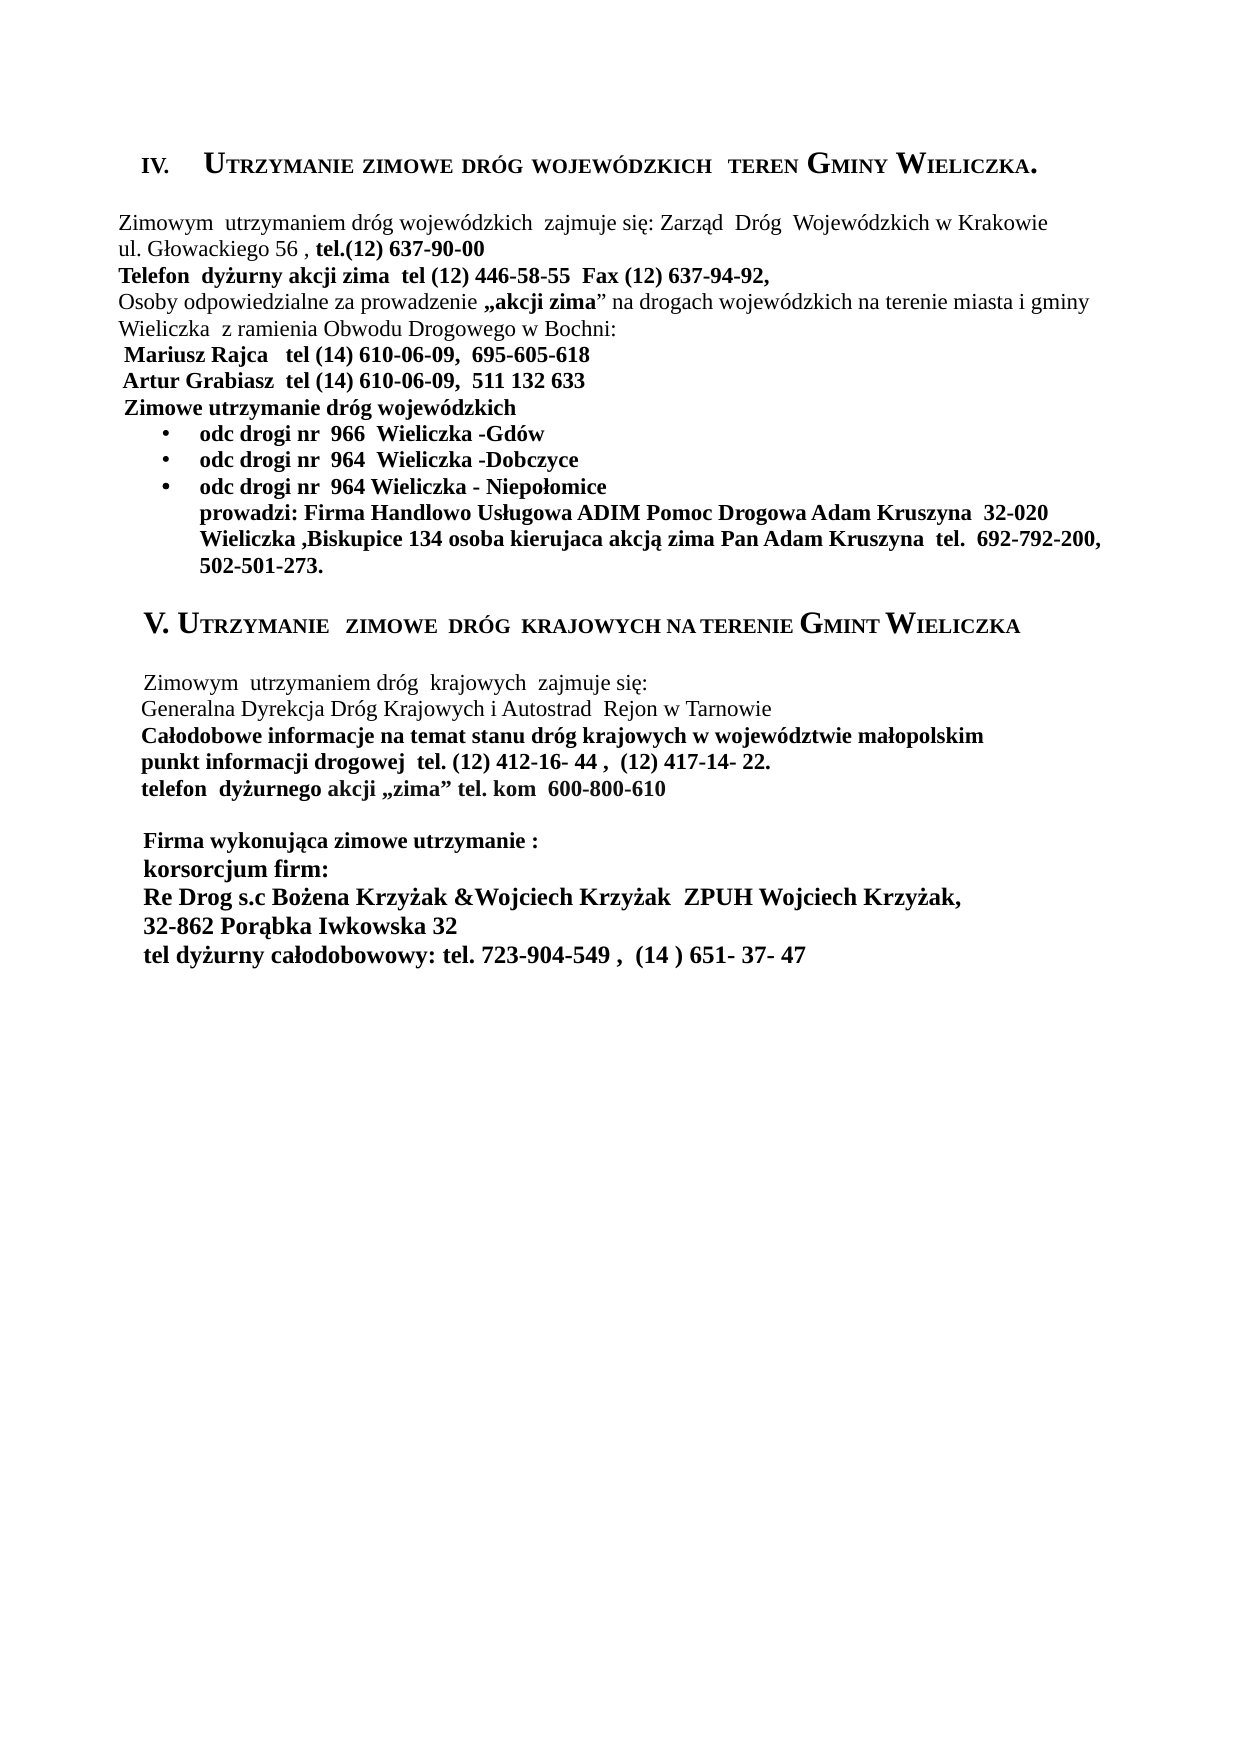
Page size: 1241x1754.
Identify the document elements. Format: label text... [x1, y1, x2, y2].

text Mariusz Rajca tel (14) 610-06-09, 695-605-618 [118, 341, 1122, 367]
text Zimowym utrzymaniem dróg wojewódzkich zajmuje się: Zarząd Dróg Wojewódzkich w Krakowie ul. Głowackiego 56 , tel.(12) 637-90-00 [118, 209, 1122, 262]
list odc drogi nr 966 Wieliczka -Gdów [162, 420, 1122, 446]
text punkt informacji drogowej tel. (12) 412-16- 44 , (12) 417-14- 22. [118, 748, 1122, 774]
text Osoby odpowiedzialne za prowadzenie „akcji zima” na drogach wojewódzkich na terenie miasta i gminy Wieliczka z ramienia Obwodu Drogowego w Bochni: [118, 288, 1122, 341]
text Re Drog s.c Bożena Krzyżak &Wojciech Krzyżak ZPUH Wojciech Krzyżak, [143, 882, 1122, 911]
text Telefon dyżurny akcji zima tel (12) 446-58-55 Fax (12) 637-94-92, [118, 262, 1122, 288]
text IV. Utrzymanie zimowe dróg wojewódzkich teren Gminy Wieliczka. [118, 144, 1122, 180]
text telefon dyżurnego akcji „zima” tel. kom 600-800-610 [118, 774, 1122, 801]
text Zimowe utrzymanie dróg wojewódzkich [118, 394, 1122, 420]
list odc drogi nr 964 Wieliczka - Niepołomice [162, 473, 1122, 499]
text Generalna Dyrekcja Dróg Krajowych i Autostrad Rejon w Tarnowie [118, 696, 1122, 722]
text V. UTRZYMANIE ZIMOWE DRÓG KRAJOWYCH NA TERENIE GMINT WIELICZKA [143, 604, 1122, 640]
text korsorcjum firm: [143, 854, 1122, 882]
text Całodobowe informacje na temat stanu dróg krajowych w województwie małopolskim [118, 722, 1122, 748]
text Firma wykonująca zimowe utrzymanie : [143, 827, 1122, 854]
text tel dyżurny całodobowowy: tel. 723-904-549 , (14 ) 651- 37- 47 [118, 940, 1122, 969]
list prowadzi: Firma Handlowo Usługowa ADIM Pomoc Drogowa Adam Kruszyna 32-020 Wieliczka ,Biskupice 134 osoba kierujaca akcją zima Pan Adam Kruszyna tel. 692-792-200, 502-501-273. [162, 499, 1122, 578]
list odc drogi nr 964 Wieliczka -Dobczyce [162, 446, 1122, 473]
text 32-862 Porąbka Iwkowska 32 [143, 911, 1122, 940]
text Zimowym utrzymaniem dróg krajowych zajmuje się: [118, 669, 1122, 696]
text Artur Grabiasz tel (14) 610-06-09, 511 132 633 [118, 367, 1122, 394]
